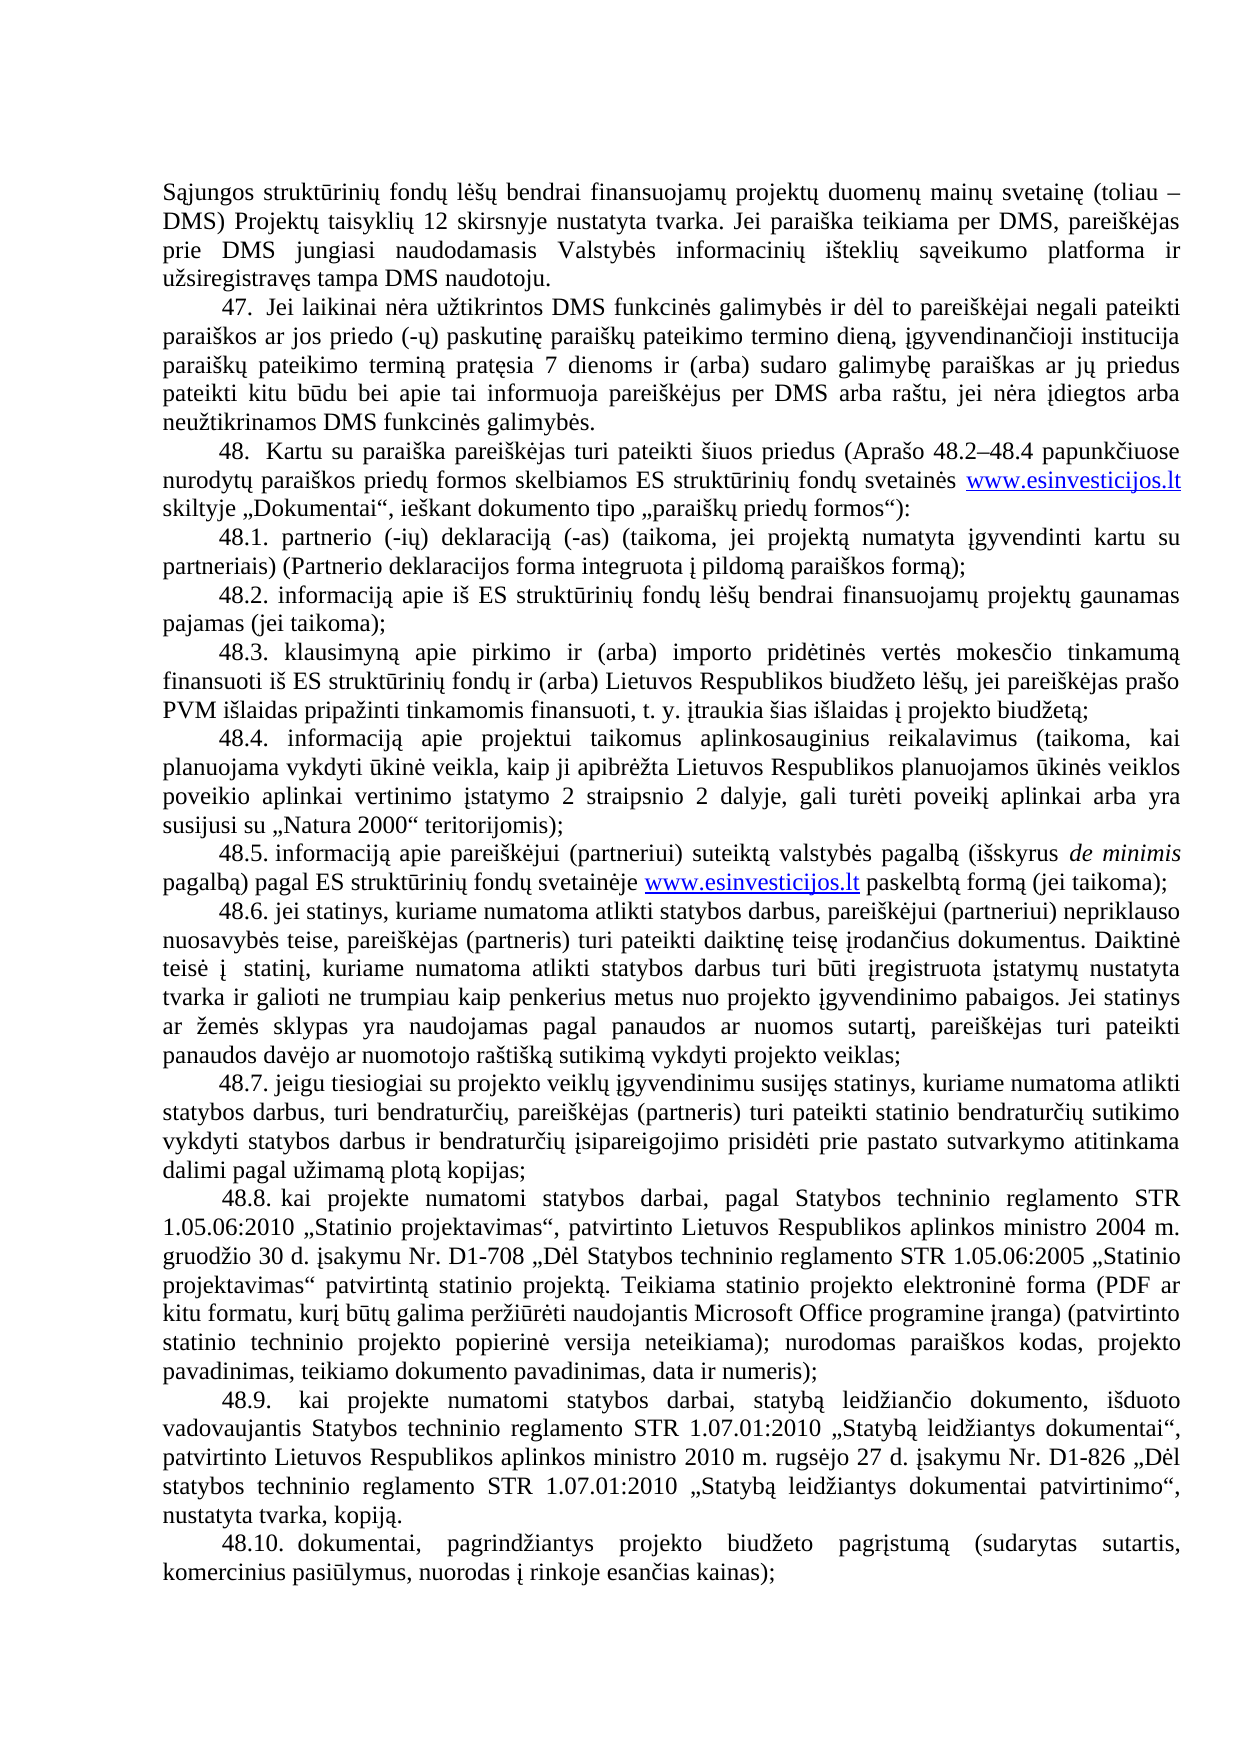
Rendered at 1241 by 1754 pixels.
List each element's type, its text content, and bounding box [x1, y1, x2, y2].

text 48.8. kai projekte numatomi statybos darbai, pagal Statybos techninio reglamento STR 1.05.06:2010 „Statinio projektavimas“, patvirtinto Lietuvos Respublikos aplinkos ministro 2004 m. gruodžio 30 d. įsakymu Nr. D1-708 „Dėl Statybos techninio reglamento STR 1.05.06:2005 „Statinio projektavimas“ patvirtintą statinio projektą. Teikiama statinio projekto elektroninė forma (PDF ar kitu formatu, kurį būtų galima peržiūrėti naudojantis Microsoft Office programine įranga) (patvirtinto statinio techninio projekto popierinė versija neteikiama); nurodomas paraiškos kodas, projekto pavadinimas, teikiamo dokumento pavadinimas, data ir numeris); [162, 1183, 1181, 1385]
text 47. Jei laikinai nėra užtikrintos DMS funkcinės galimybės ir dėl to pareiškėjai negali pateikti paraiškos ar jos priedo (-ų) paskutinę paraiškų pateikimo termino dieną, įgyvendinančioji institucija paraiškų pateikimo terminą pratęsia 7 dienoms ir (arba) sudaro galimybę paraiškas ar jų priedus pateikti kitu būdu bei apie tai informuoja pareiškėjus per DMS arba raštu, jei nėra įdiegtos arba neužtikrinamos DMS funkcinės galimybės. [162, 292, 1181, 436]
text 48.3. klausimyną apie pirkimo ir (arba) importo pridėtinės vertės mokesčio tinkamumą finansuoti iš ES struktūrinių fondų ir (arba) Lietuvos Respublikos biudžeto lėšų, jei pareiškėjas prašo PVM išlaidas pripažinti tinkamomis finansuoti, t. y. įtraukia šias išlaidas į projekto biudžetą; [162, 637, 1181, 723]
text 48.2. informaciją apie iš ES struktūrinių fondų lėšų bendrai finansuojamų projektų gaunamas pajamas (jei taikoma); [162, 580, 1181, 637]
text 48.4. informaciją apie projektui taikomus aplinkosauginius reikalavimus (taikoma, kai planuojama vykdyti ūkinė veikla, kaip ji apibrėžta Lietuvos Respublikos planuojamos ūkinės veiklos poveikio aplinkai vertinimo įstatymo 2 straipsnio 2 dalyje, gali turėti poveikį aplinkai arba yra susijusi su „Natura 2000“ teritorijomis); [162, 723, 1181, 838]
text 48.5. informaciją apie pareiškėjui (partneriui) suteiktą valstybės pagalbą (išskyrus de minimis pagalbą) pagal ES struktūrinių fondų svetainėje www.esinvesticijos.lt paskelbtą formą (jei taikoma); [162, 838, 1181, 896]
text 48.10. dokumentai, pagrindžiantys projekto biudžeto pagrįstumą (sudarytas sutartis, komercinius pasiūlymus, nuorodas į rinkoje esančias kainas); [162, 1528, 1181, 1586]
text 48. Kartu su paraiška pareiškėjas turi pateikti šiuos priedus (Aprašo 48.2–48.4 papunkčiuose nurodytų paraiškos priedų formos skelbiamos ES struktūrinių fondų svetainės www.esinvesticijos.lt skiltyje „Dokumentai“, ieškant dokumento tipo „paraiškų priedų formos“): [162, 436, 1181, 522]
text 48.6. jei statinys, kuriame numatoma atlikti statybos darbus, pareiškėjui (partneriui) nepriklauso nuosavybės teise, pareiškėjas (partneris) turi pateikti daiktinę teisę įrodančius dokumentus. Daiktinė teisė į statinį, kuriame numatoma atlikti statybos darbus turi būti įregistruota įstatymų nustatyta tvarka ir galioti ne trumpiau kaip penkerius metus nuo projekto įgyvendinimo pabaigos. Jei statinys ar žemės sklypas yra naudojamas pagal panaudos ar nuomos sutartį, pareiškėjas turi pateikti panaudos davėjo ar nuomotojo raštišką sutikimą vykdyti projekto veiklas; [162, 896, 1181, 1068]
text 48.7. jeigu tiesiogiai su projekto veiklų įgyvendinimu susijęs statinys, kuriame numatoma atlikti statybos darbus, turi bendraturčių, pareiškėjas (partneris) turi pateikti statinio bendraturčių sutikimo vykdyti statybos darbus ir bendraturčių įsipareigojimo prisidėti prie pastato sutvarkymo atitinkama dalimi pagal užimamą plotą kopijas; [162, 1068, 1181, 1183]
text 48.9. kai projekte numatomi statybos darbai, statybą leidžiančio dokumento, išduoto vadovaujantis Statybos techninio reglamento STR 1.07.01:2010 „Statybą leidžiantys dokumentai“, patvirtinto Lietuvos Respublikos aplinkos ministro 2010 m. rugsėjo 27 d. įsakymu Nr. D1-826 „Dėl statybos techninio reglamento STR 1.07.01:2010 „Statybą leidžiantys dokumentai patvirtinimo“, nustatyta tvarka, kopiją. [162, 1385, 1181, 1528]
text Sąjungos struktūrinių fondų lėšų bendrai finansuojamų projektų duomenų mainų svetainę (toliau – DMS) Projektų taisyklių 12 skirsnyje nustatyta tvarka. Jei paraiška teikiama per DMS, pareiškėjas prie DMS jungiasi naudodamasis Valstybės informacinių išteklių sąveikumo platforma ir užsiregistravęs tampa DMS naudotoju. [162, 177, 1181, 292]
text 48.1. partnerio (-ių) deklaraciją (-as) (taikoma, jei projektą numatyta įgyvendinti kartu su partneriais) (Partnerio deklaracijos forma integruota į pildomą paraiškos formą); [162, 522, 1181, 580]
